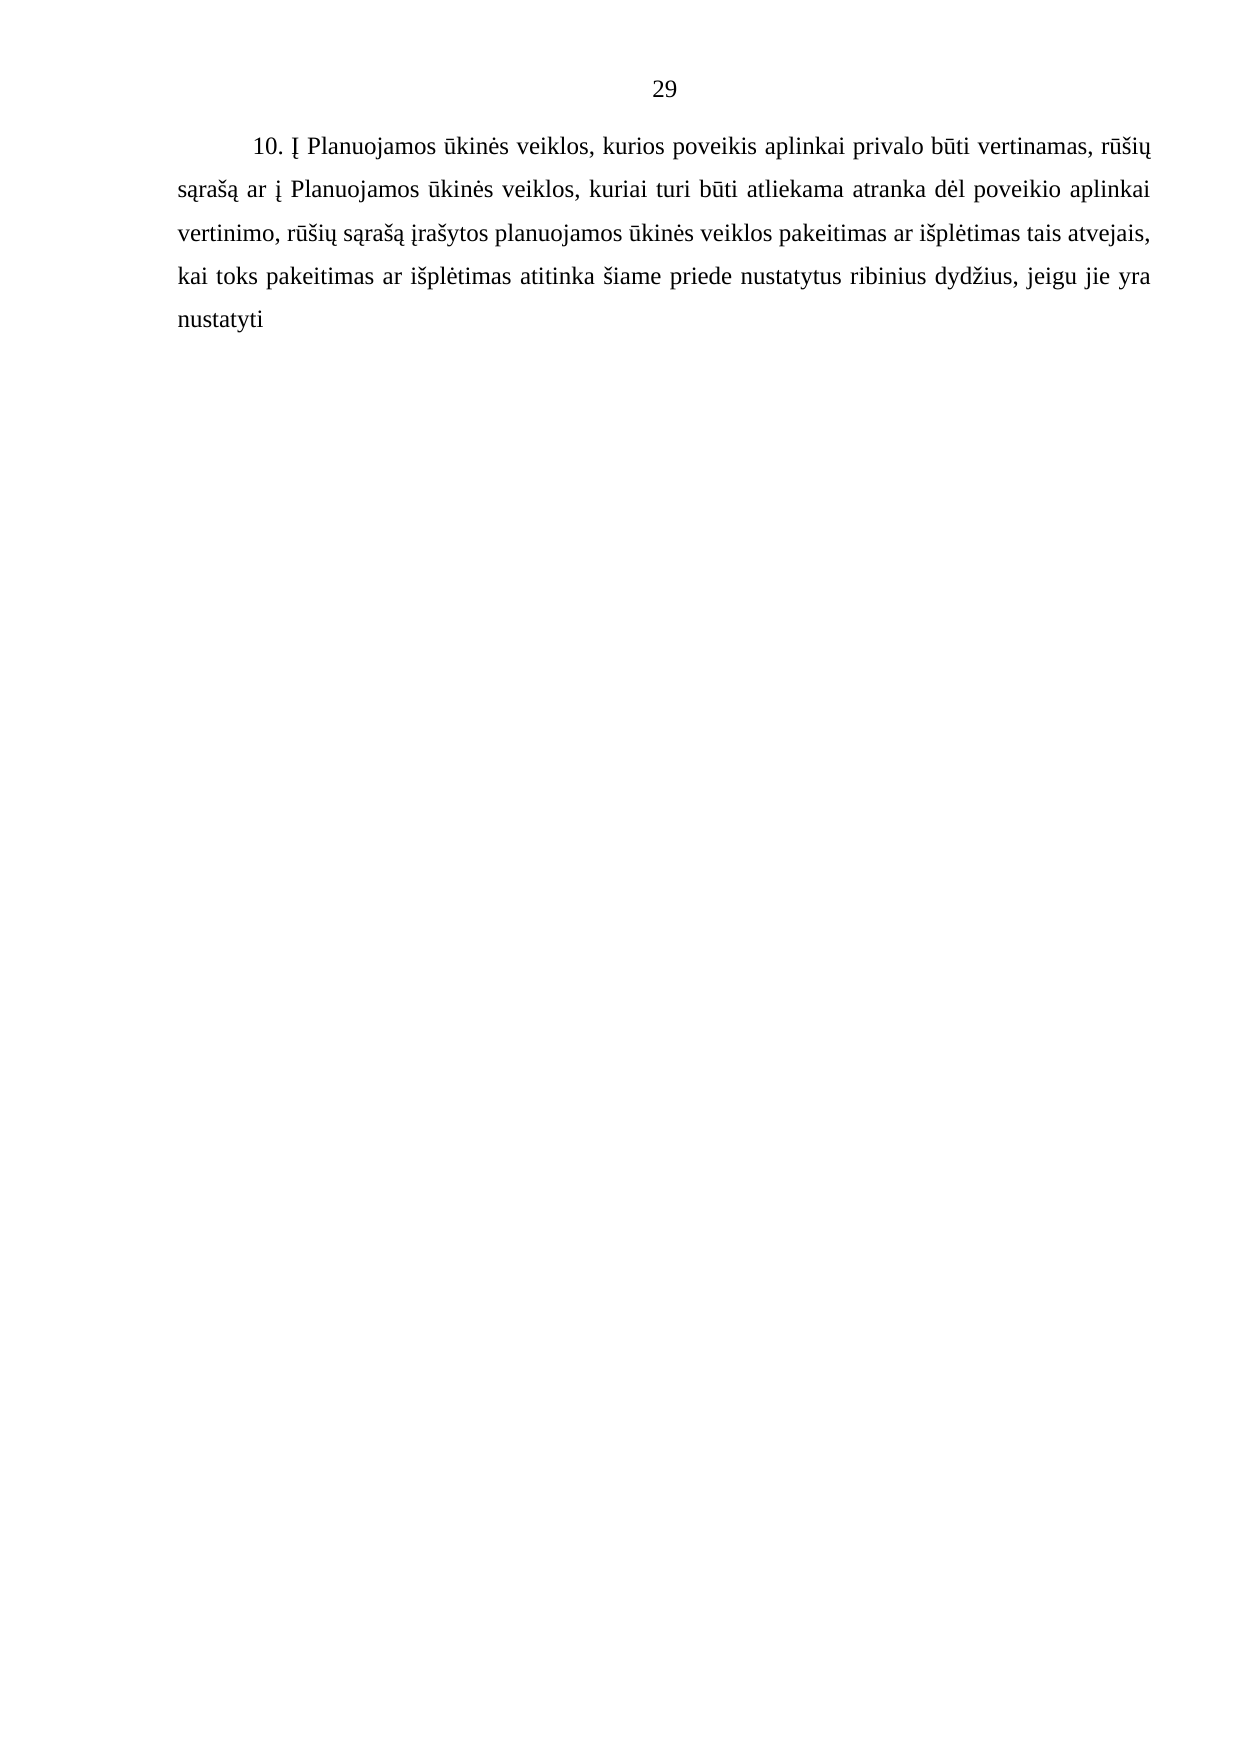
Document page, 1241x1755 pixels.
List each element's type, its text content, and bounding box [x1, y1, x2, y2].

text 10. Į Planuojamos ūkinės veiklos, kurios poveikis aplinkai privalo būti vertinamas, rūšių sąrašą ar į Planuojamos ūkinės veiklos, kuriai turi būti atliekama atranka dėl poveikio aplinkai vertinimo, rūšių sąrašą įrašytos planuojamos ūkinės veiklos pakeitimas ar išplėtimas tais atvejais, kai toks pakeitimas ar išplėtimas atitinka šiame priede nustatytus ribinius dydžius, jeigu jie yra nustatyti [177, 131, 1152, 333]
